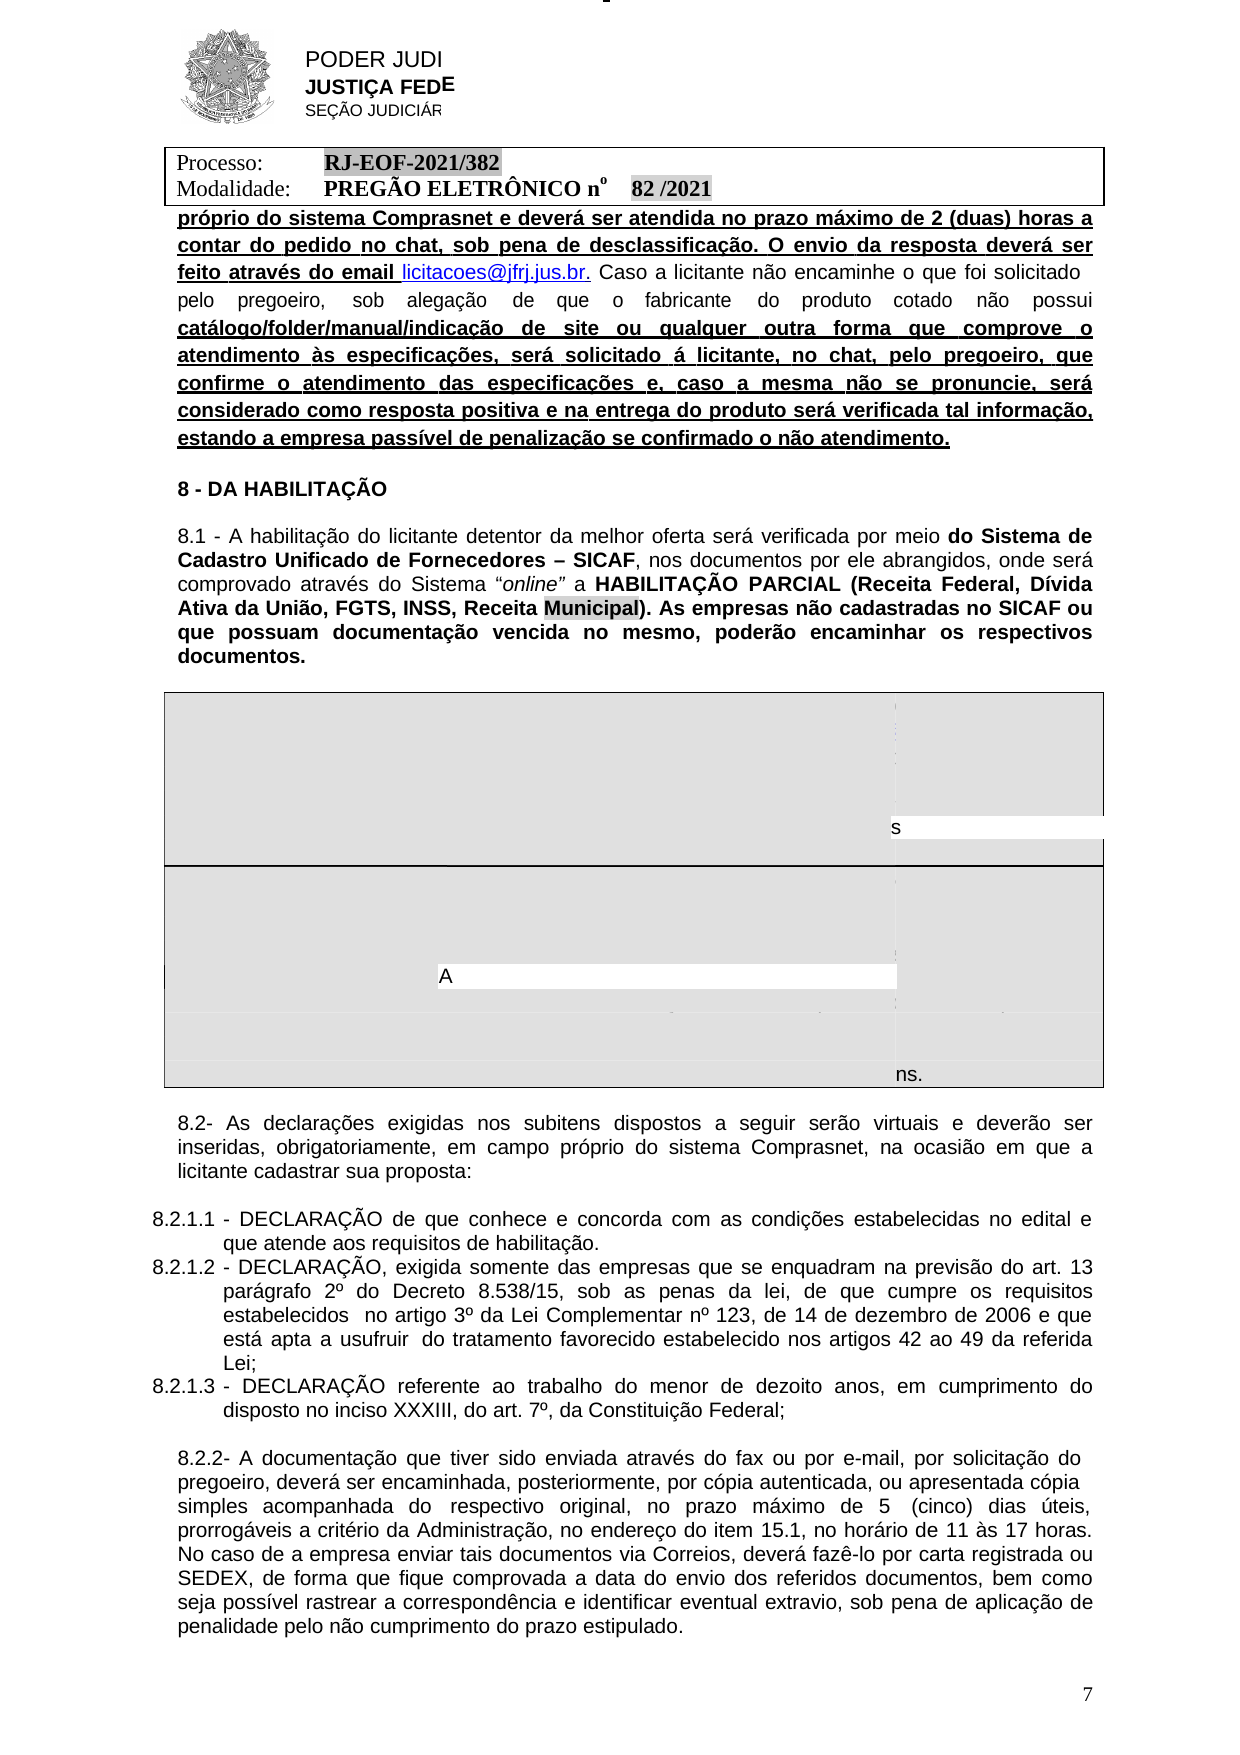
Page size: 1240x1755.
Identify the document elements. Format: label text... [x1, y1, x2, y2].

text respectivo original, no prazo máximo de 5 [450, 1494, 895, 1518]
text 8.2.2- A documentação que tiver sido enviada através do fax ou por e-mail, por solicitação do pregoeiro, deverá ser encaminhada, posteriormente, por cópia autenticada, ou apresentada cópia [177, 1446, 1093, 1494]
text cotado não possui [893, 288, 1117, 312]
text feito através do email licitacoes@jfrj.jus.br. Caso a licitante não encaminhe o que foi solicitado [177, 256, 1093, 284]
text catálogo/folder/manual/indicação de site ou qualquer outra forma que comprove o [177, 315, 1093, 336]
text prorrogáveis a critério da Administração, no endereço do item 15.1, no horário de 11 às 17 horas. No caso de a empresa enviar tais documentos via Correios, deverá fazê-lo por carta registrada ou SEDEX, de forma que fique comprovada a data do envio dos referidos documentos, bem como seja possível rastrear a correspondência e identificar eventual extravio, sob pena de aplicação de penalidade pelo não cumprimento do prazo estipulado. [177, 1518, 1093, 1638]
list - DECLARAÇÃO de que conhece e concorda com as condições estabelecidas no edital e que atende aos requisitos de habilitação. [152, 1207, 1093, 1254]
text 8 - DA HABILITAÇÃO [177, 477, 1117, 501]
text contar do pedido no chat, sob pena de desclassificação. O envio da resposta deverá ser [177, 229, 1093, 254]
text estando a empresa passível de penalização se confirmado o não atendimento. [177, 421, 1093, 449]
list - DECLARAÇÃO referente ao trabalho do menor de dezoito anos, em cumprimento do disposto no inciso XXXIII, do art. 7º, da Constituição Federal; [152, 1374, 1093, 1422]
table_header [502, 148, 1103, 176]
text A [438, 964, 897, 988]
text próprio do sistema Comprasnet e deverá ser atendida no prazo máximo de 2 (duas) horas a [177, 206, 1093, 227]
table_cell Modalidade: PREGÃO ELETRÔNICO no 82 /2021 [166, 176, 1103, 204]
text s [891, 816, 1104, 839]
text atendimento às especificações, será solicitado á licitante, no chat, pelo pregoeiro, que [177, 339, 1093, 364]
table_header RJ-EOF-2021/382 [324, 148, 502, 176]
text pelo pregoeiro, sob alegação de que o fabricante do produto [177, 288, 872, 312]
list - DECLARAÇÃO, exigida somente das empresas que se enquadram na previsão do art. 13 parágrafo 2º do Decreto 8.538/15, sob as penas da lei, de que cumpre os requisitos estabelecidos no artigo 3º da Lei Complementar nº 123, de 14 de dezembro de 2006 e que está apta a usufruir do tratamento favorecido estabelecido nos artigos 42 ao 49 da referida Lei; [152, 1254, 1093, 1374]
text 8.1 - A habilitação do licitante detentor da melhor oferta será verificada por meio do Sistema de Cadastro Unificado de Fornecedores – SICAF, nos documentos por ele abrangidos, onde será comprovado através do Sistema “online” a HABILITAÇÃO PARCIAL (Receita Federal, Dívida Ativa da União, FGTS, INSS, Receita Municipal). As empresas não cadastradas no SICAF ou que possuam documentação vencida no mesmo, poderão encaminhar os respectivos documentos. [177, 524, 1093, 668]
text 8.2- As declarações exigidas nos subitens dispostos a seguir serão virtuais e deverão ser inseridas, obrigatoriamente, em campo próprio do sistema Comprasnet, na ocasião em que a licitante cadastrar sua proposta: [177, 1111, 1093, 1183]
text E [441, 72, 608, 96]
text (cinco) dias úteis, [911, 1494, 1117, 1518]
table_header Processo: [166, 148, 324, 176]
text simples acompanhada do [177, 1494, 434, 1518]
text confirme o atendimento das especificações e, caso a mesma não se pronuncie, será considerado como resposta positiva e na entrega do produto será verificada tal informação, [177, 366, 1093, 419]
